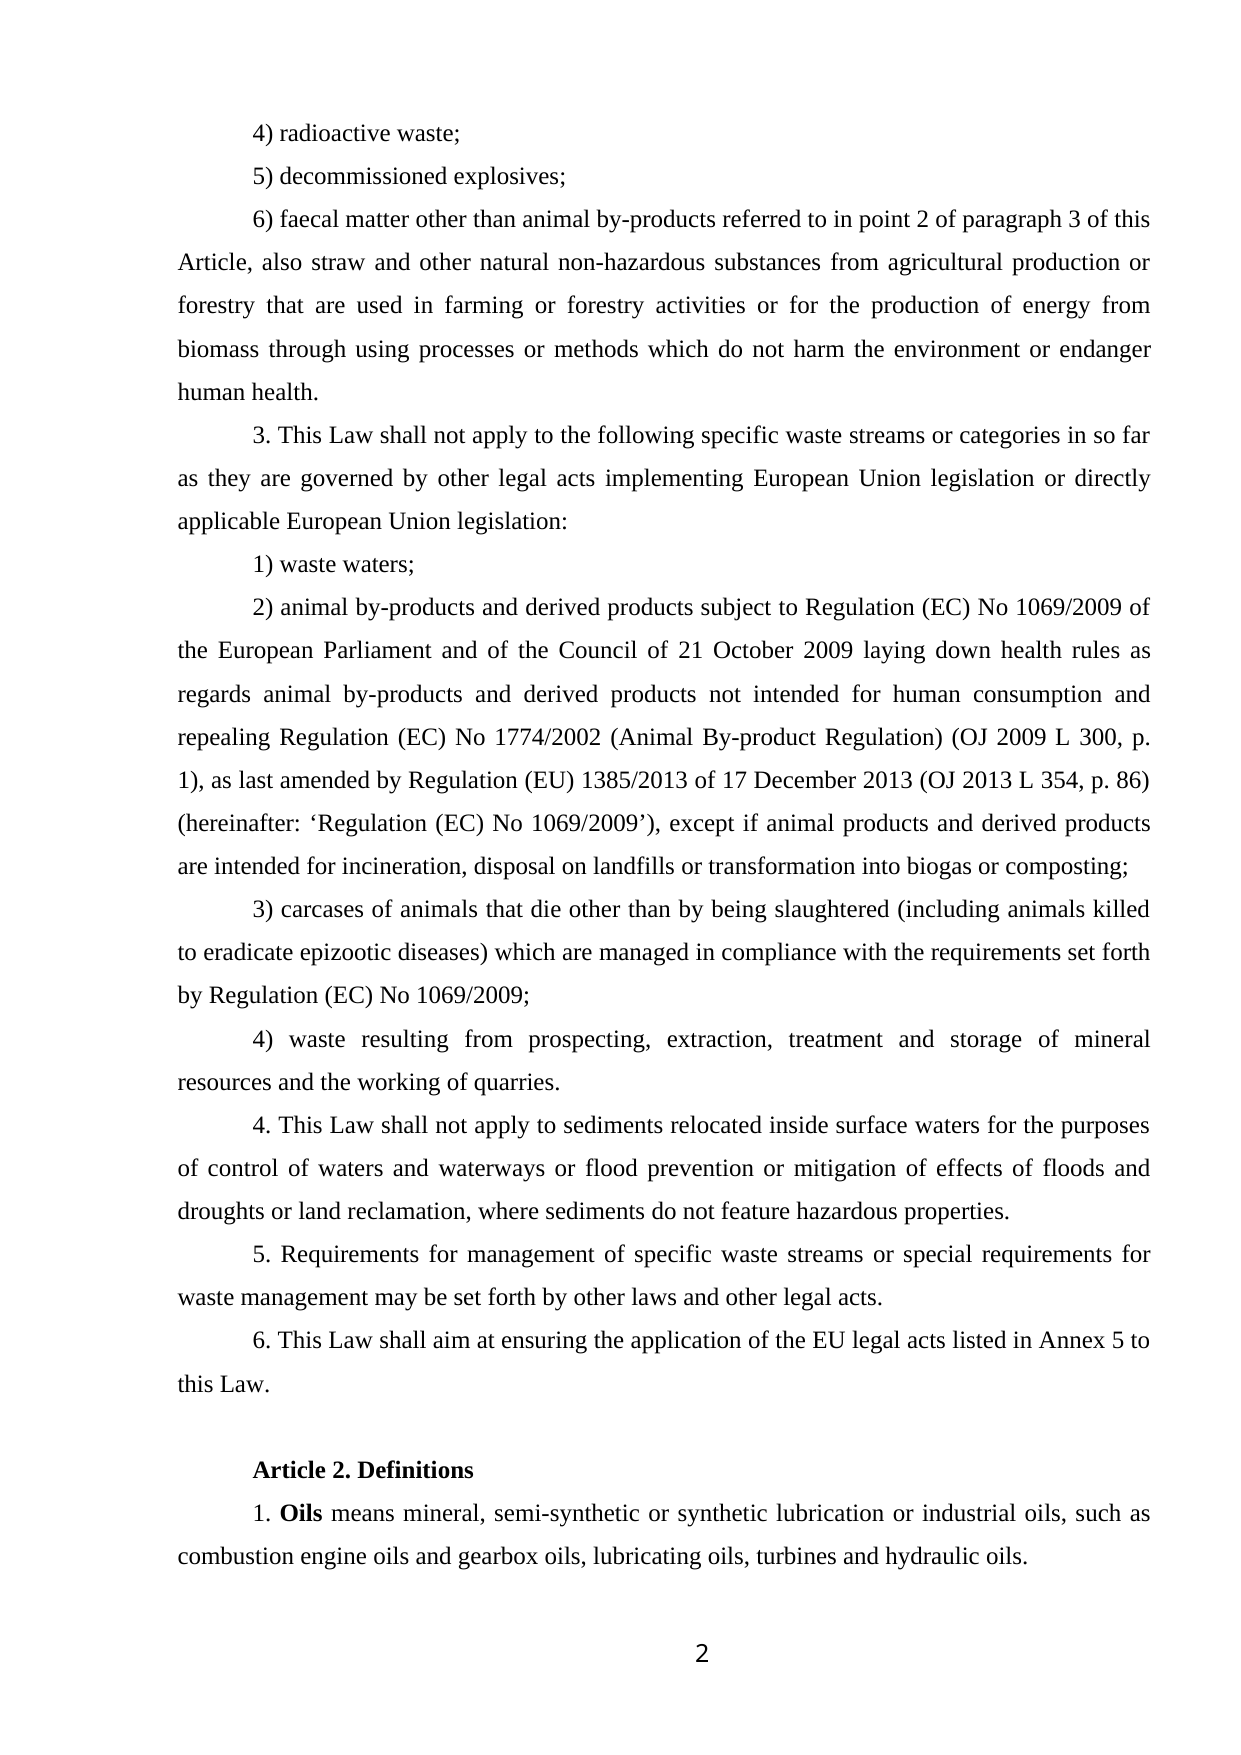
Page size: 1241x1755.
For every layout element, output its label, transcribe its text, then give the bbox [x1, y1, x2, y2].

text 1) waste waters; [177, 549, 1152, 578]
text 4) waste resulting from prospecting, extraction, treatment and storage of mineral resources and the working of quarries. [177, 1024, 1152, 1096]
text 4. This Law shall not apply to sediments relocated inside surface waters for the purposes of control of waters and waterways or flood prevention or mitigation of effects of floods and droughts or land reclamation, where sediments do not feature hazardous properties. [177, 1110, 1152, 1225]
text 6) faecal matter other than animal by-products referred to in point 2 of paragraph 3 of this Article, also straw and other natural non-hazardous substances from agricultural production or forestry that are used in farming or forestry activities or for the production of energy from biomass through using processes or methods which do not harm the environment or endanger human health. [177, 204, 1152, 406]
text 3. This Law shall not apply to the following specific waste streams or categories in so far as they are governed by other legal acts implementing European Union legislation or directly applicable European Union legislation: [177, 420, 1152, 535]
text 6. This Law shall aim at ensuring the application of the EU legal acts listed in Annex 5 to this Law. [177, 1326, 1152, 1397]
text 3) carcases of animals that die other than by being slaughtered (including animals killed to eradicate epizootic diseases) which are managed in compliance with the requirements set forth by Regulation (EC) No 1069/2009; [177, 894, 1152, 1009]
text 4) radioactive waste; [177, 118, 1152, 147]
text Article 2. Definitions [177, 1455, 1152, 1484]
text 1. Oils means mineral, semi-synthetic or synthetic lubrication or industrial oils, such as combustion engine oils and gearbox oils, lubricating oils, turbines and hydraulic oils. [177, 1498, 1152, 1570]
text 5) decommissioned explosives; [177, 161, 1152, 190]
text 2) animal by-products and derived products subject to Regulation (EC) No 1069/2009 of the European Parliament and of the Council of 21 October 2009 laying down health rules as regards animal by-products and derived products not intended for human consumption and repealing Regulation (EC) No 1774/2002 (Animal By-product Regulation) (OJ 2009 L 300, p. 1), as last amended by Regulation (EU) 1385/2013 of 17 December 2013 (OJ 2013 L 354, p. 86) (hereinafter: ‘Regulation (EC) No 1069/2009’), except if animal products and derived products are intended for incineration, disposal on landfills or transformation into biogas or composting; [177, 592, 1152, 880]
text 5. Requirements for management of specific waste streams or special requirements for waste management may be set forth by other laws and other legal acts. [177, 1239, 1152, 1311]
